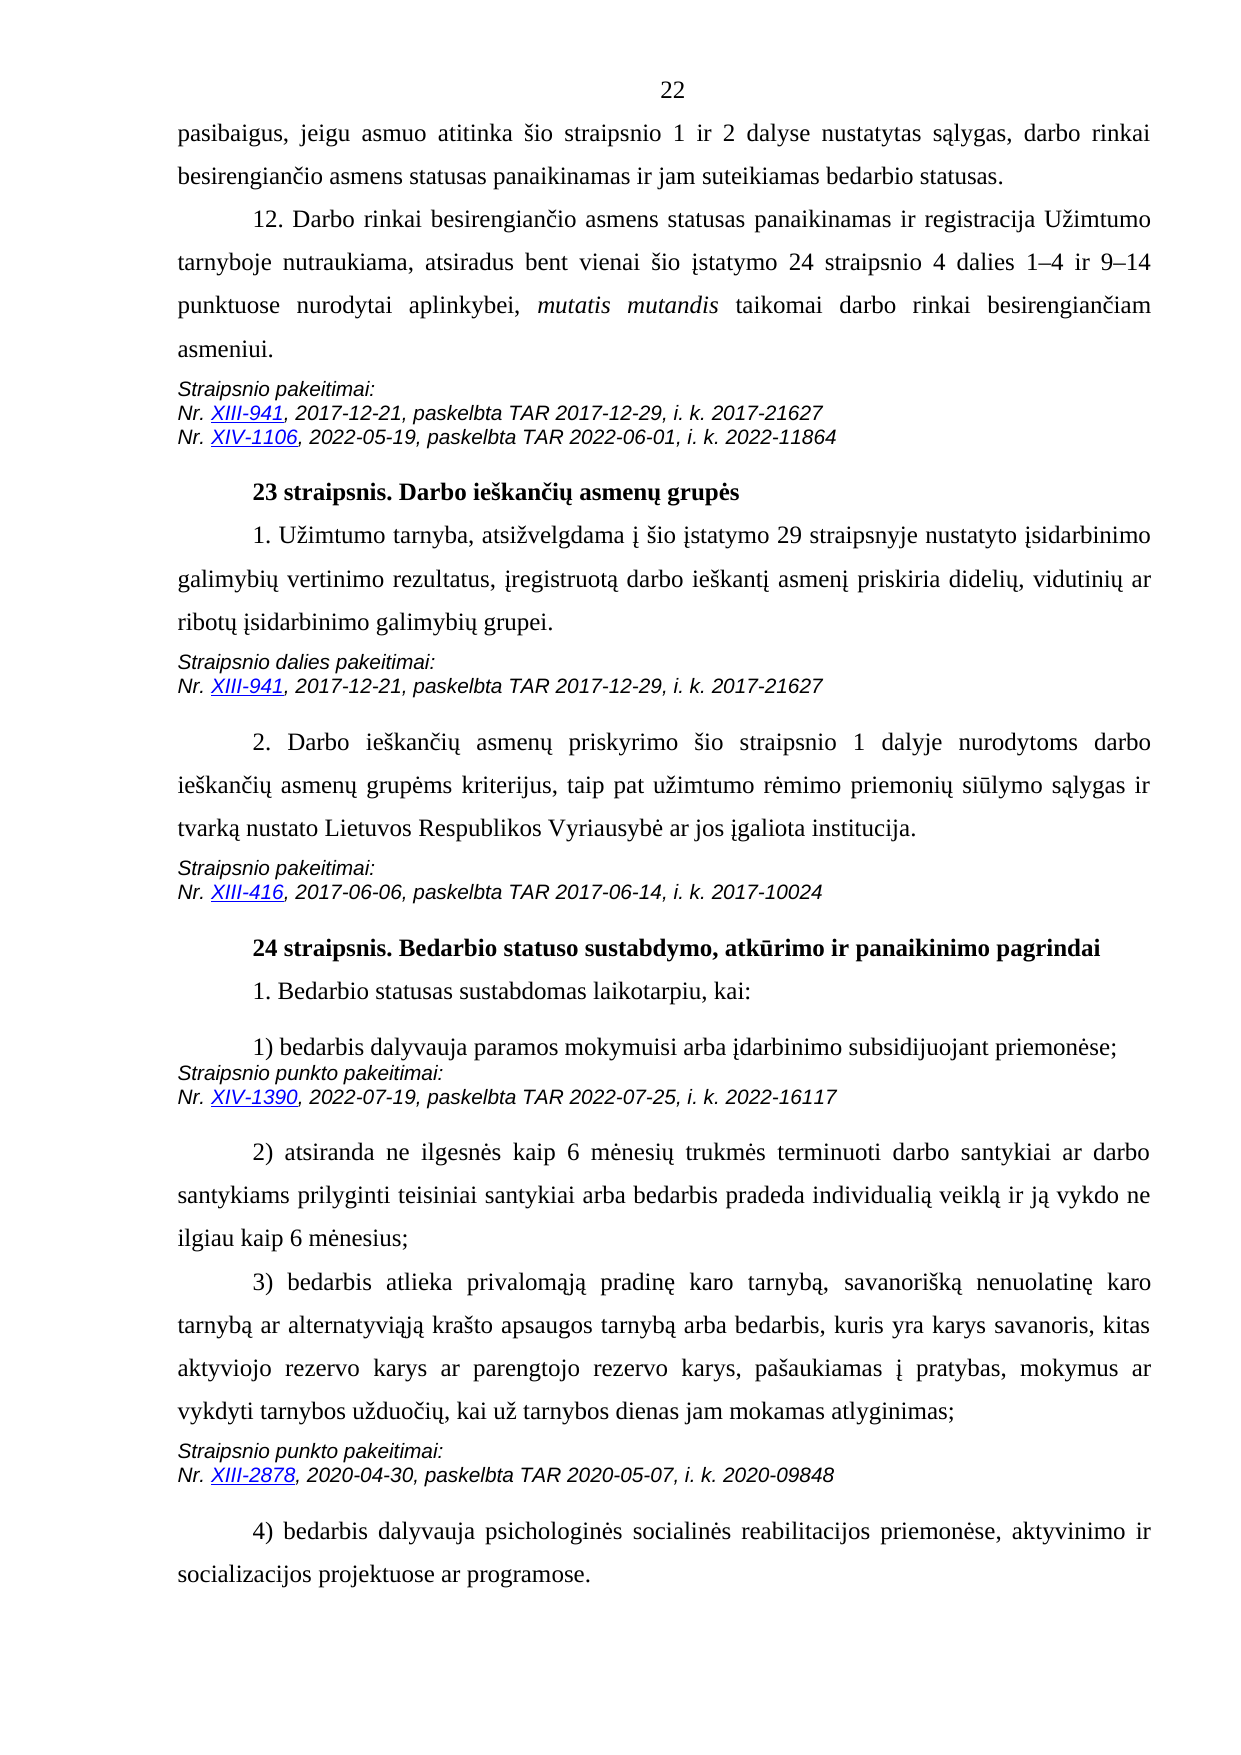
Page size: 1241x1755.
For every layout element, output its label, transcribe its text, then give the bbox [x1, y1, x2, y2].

text Nr. XIV-1106, 2022-05-19, paskelbta TAR 2022-06-01, i. k. 2022-11864 [177, 425, 1152, 449]
text Nr. XIV-1390, 2022-07-19, paskelbta TAR 2022-07-25, i. k. 2022-16117 [177, 1084, 1152, 1108]
text 1. Užimtumo tarnyba, atsižvelgdama į šio įstatymo 29 straipsnyje nustatyto įsidarbinimo galimybių vertinimo rezultatus, įregistruotą darbo ieškantį asmenį priskiria didelių, vidutinių ar ribotų įsidarbinimo galimybių grupei. [177, 521, 1152, 636]
text Straipsnio pakeitimai: [177, 856, 1152, 880]
text Nr. XIII-941, 2017-12-21, paskelbta TAR 2017-12-29, i. k. 2017-21627 [177, 401, 1152, 425]
text 2. Darbo ieškančių asmenų priskyrimo šio straipsnio 1 dalyje nurodytoms darbo ieškančių asmenų grupėms kriterijus, taip pat užimtumo rėmimo priemonių siūlymo sąlygas ir tvarką nustato Lietuvos Respublikos Vyriausybė ar jos įgaliota institucija. [177, 727, 1152, 842]
text 1) bedarbis dalyvauja paramos mokymuisi arba įdarbinimo subsidijuojant priemonėse; [177, 1019, 1152, 1061]
text Nr. XIII-416, 2017-06-06, paskelbta TAR 2017-06-14, i. k. 2017-10024 [177, 880, 1152, 904]
text 12. Darbo rinkai besirengiančio asmens statusas panaikinamas ir registracija Užimtumo tarnyboje nutraukiama, atsiradus bent vienai šio įstatymo 24 straipsnio 4 dalies 1–4 ir 9–14 punktuose nurodytai aplinkybei, mutatis mutandis taikomai darbo rinkai besirengiančiam asmeniui. [177, 204, 1152, 362]
text Nr. XIII-2878, 2020-04-30, paskelbta TAR 2020-05-07, i. k. 2020-09848 [177, 1463, 1152, 1487]
text Straipsnio punkto pakeitimai: [177, 1439, 1152, 1463]
text 23 straipsnis. Darbo ieškančių asmenų grupės [177, 477, 1152, 506]
text pasibaigus, jeigu asmuo atitinka šio straipsnio 1 ir 2 dalyse nustatytas sąlygas, darbo rinkai besirengiančio asmens statusas panaikinamas ir jam suteikiamas bedarbio statusas. [177, 118, 1152, 190]
text Straipsnio pakeitimai: [177, 377, 1152, 401]
text Straipsnio punkto pakeitimai: [177, 1061, 1152, 1084]
text Straipsnio dalies pakeitimai: [177, 650, 1152, 674]
text Nr. XIII-941, 2017-12-21, paskelbta TAR 2017-12-29, i. k. 2017-21627 [177, 674, 1152, 698]
text 4) bedarbis dalyvauja psichologinės socialinės reabilitacijos priemonėse, aktyvinimo ir socializacijos projektuose ar programose. [177, 1516, 1152, 1588]
text 24 straipsnis. Bedarbio statuso sustabdymo, atkūrimo ir panaikinimo pagrindai [177, 933, 1152, 961]
text 2) atsiranda ne ilgesnės kaip 6 mėnesių trukmės terminuoti darbo santykiai ar darbo santykiams prilyginti teisiniai santykiai arba bedarbis pradeda individualią veiklą ir ją vykdo ne ilgiau kaip 6 mėnesius; [177, 1137, 1152, 1252]
text 1. Bedarbio statusas sustabdomas laikotarpiu, kai: [177, 976, 1152, 1004]
text 3) bedarbis atlieka privalomąją pradinę karo tarnybą, savanorišką nenuolatinę karo tarnybą ar alternatyviąją krašto apsaugos tarnybą arba bedarbis, kuris yra karys savanoris, kitas aktyviojo rezervo karys ar parengtojo rezervo karys, pašaukiamas į pratybas, mokymus ar vykdyti tarnybos užduočių, kai už tarnybos dienas jam mokamas atlyginimas; [177, 1267, 1152, 1425]
